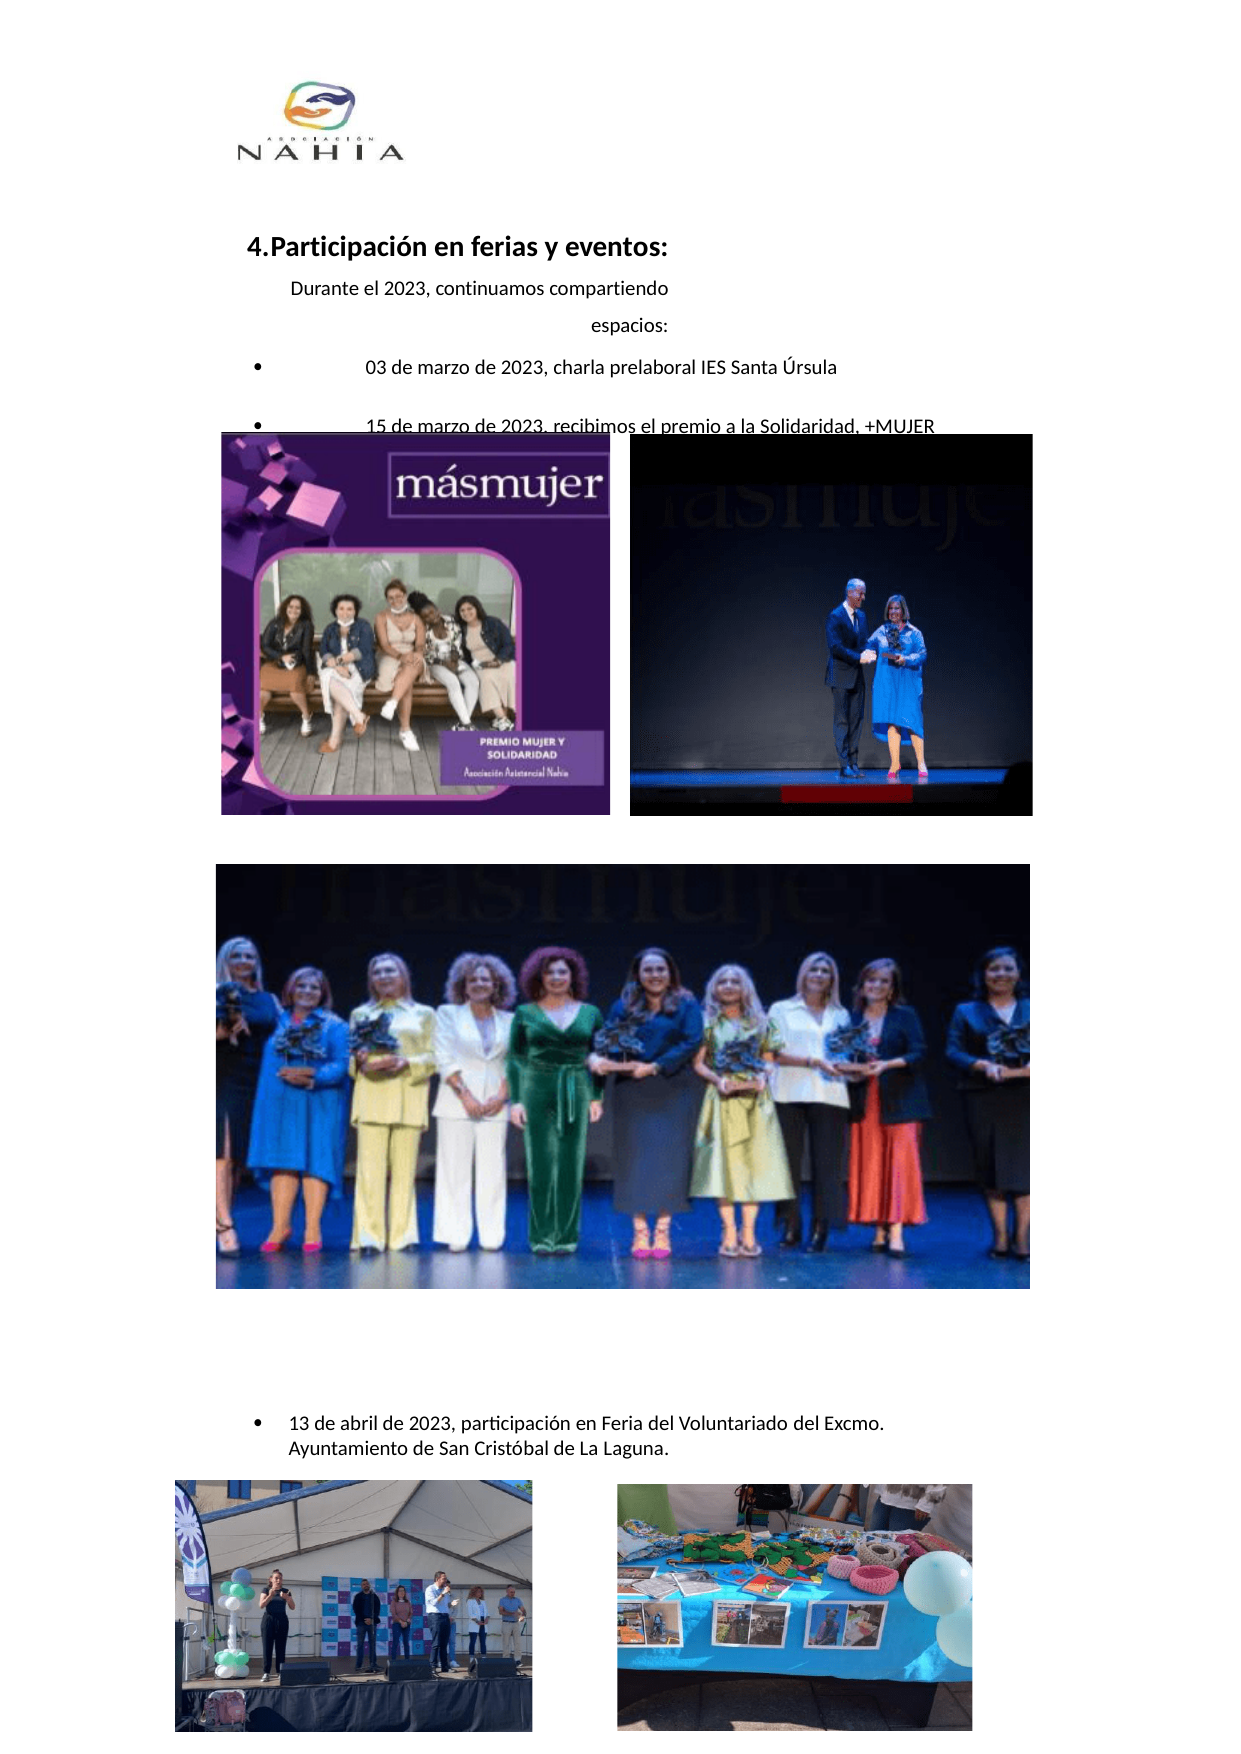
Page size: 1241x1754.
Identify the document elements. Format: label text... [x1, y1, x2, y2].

text  15 de marzo de 2023, recibimos el premio a la Solidaridad, +MUJER [254, 413, 1154, 438]
text  13 de abril de 2023, participación en Feria del Voluntariado del Excmo. Ayuntamiento de San Cristóbal de La Laguna. [254, 1410, 888, 1461]
text 4.Participación en ferias y eventos: Durante el 2023, continuamos compartiendo espacios: [212, 228, 668, 338]
text  03 de marzo de 2023, charla prelaboral IES Santa Úrsula [254, 354, 1154, 379]
